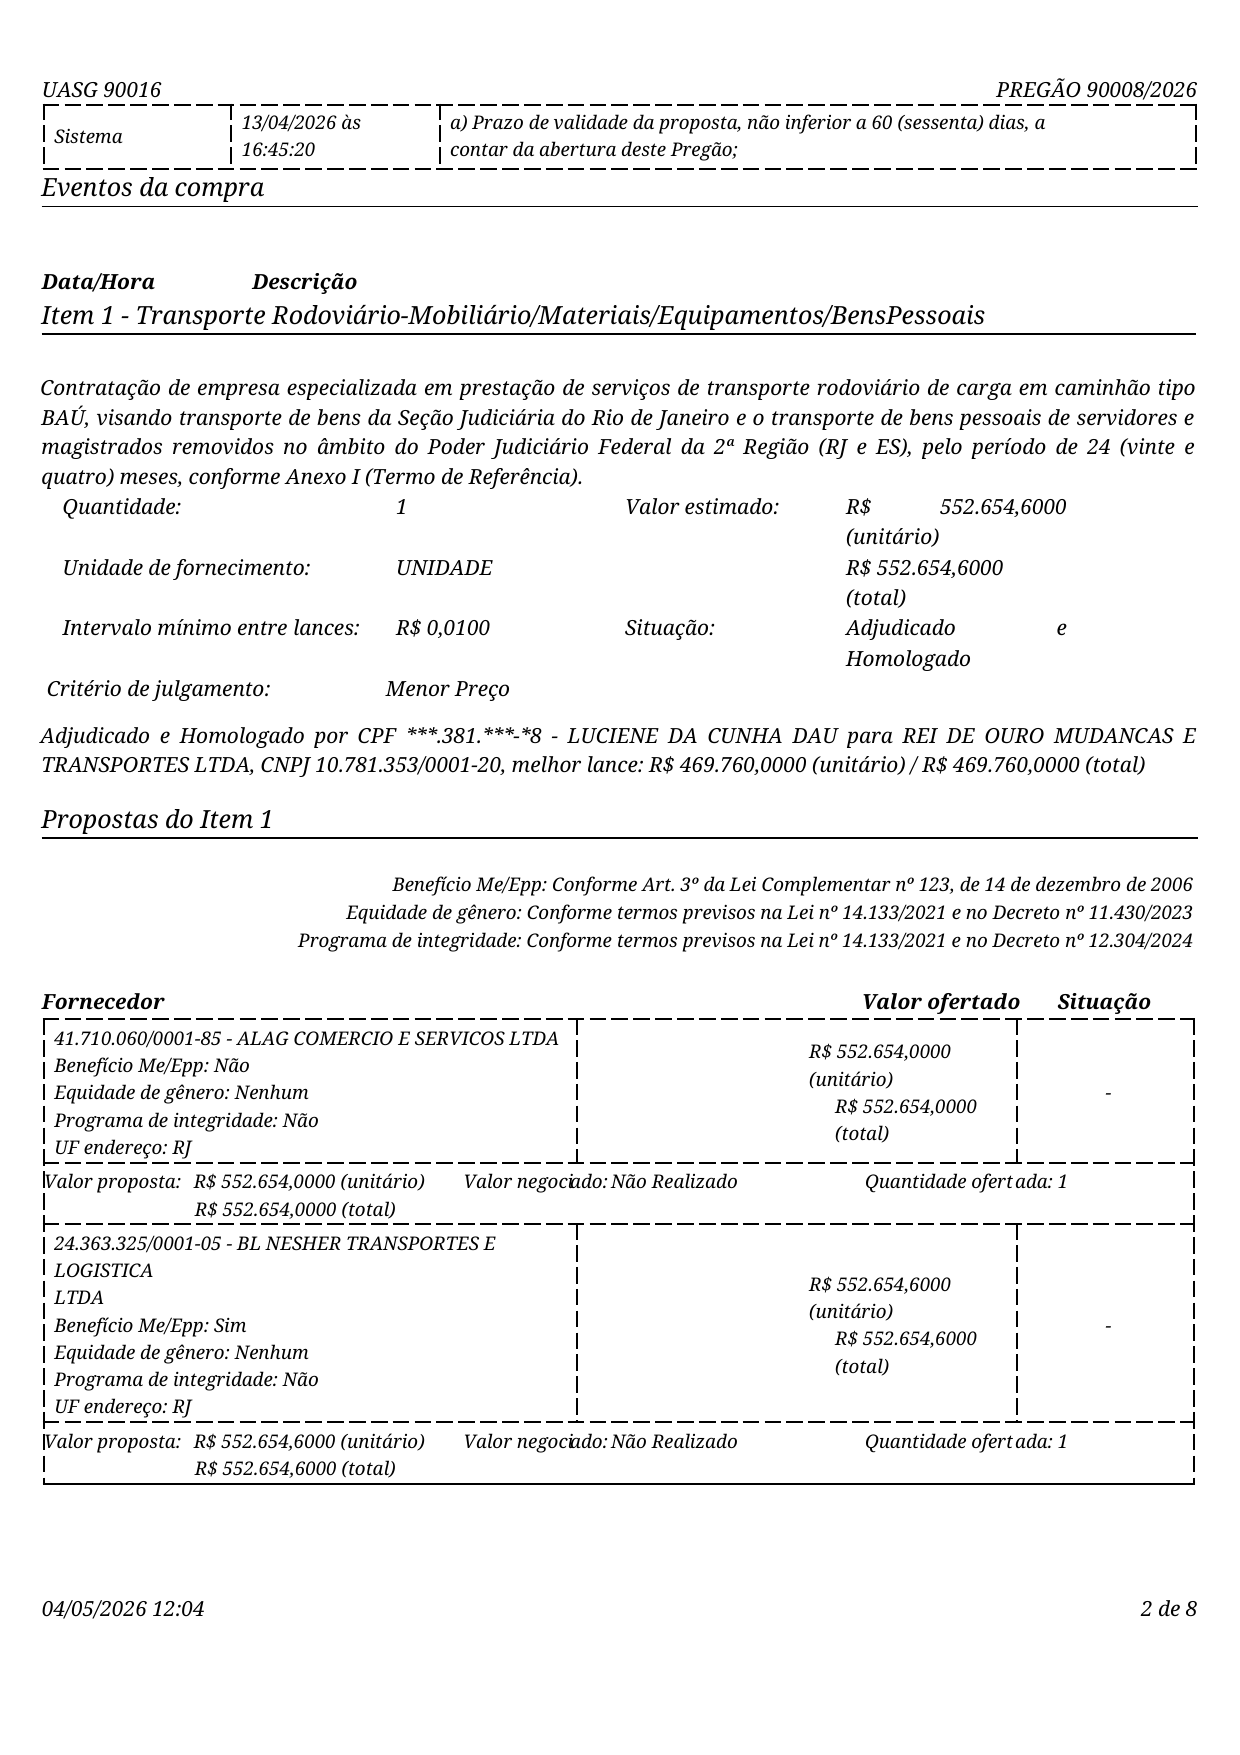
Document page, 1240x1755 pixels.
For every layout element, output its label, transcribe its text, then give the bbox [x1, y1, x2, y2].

text Programa de integridade: Conforme termos previsos na Lei nº 14.133/2021 e no Decreto nº 12.304/2024 [42, 927, 1195, 953]
table_header 1 [396, 492, 625, 553]
table_header R$ 552.654,0000 (unitário) R$ 552.654,0000 (total) [809, 1018, 1017, 1162]
table_header [577, 1018, 809, 1162]
table_cell ado: Não Realizado [577, 1421, 809, 1483]
table_cell ada: 1 [1017, 1421, 1101, 1483]
table_header Valor estimado: [625, 492, 846, 553]
table_cell [1101, 1421, 1194, 1483]
text Contratação de empresa especializada em prestação de serviços de transporte rodoviário de carga em caminhão tipo BAÚ, visando transporte de bens da Seção Judiciária do Rio de Janeiro e o transporte de bens pessoais de servidores e magistrados removidos no âmbito do Poder Judiciário Federal da 2ª Região (RJ e ES), pelo período de 24 (vinte e quatro) meses, conforme Anexo I (Termo de Referência). [40, 373, 1199, 490]
table_cell - [1101, 1223, 1194, 1421]
table_cell Adjudicado e Homologado [846, 613, 1069, 674]
table_cell R$ 552.654,6000 (unitário) R$ 552.654,6000 (total) [809, 1223, 1017, 1421]
table_cell [577, 1223, 809, 1421]
table_cell [625, 553, 846, 613]
text Benefício Me/Epp: Conforme Art. 3º da Lei Complementar nº 123, de 14 de dezembro de 2006 [42, 871, 1195, 897]
table_cell ada: 1 [1017, 1162, 1101, 1223]
table_header R$ 552.654,6000 (unitário) [846, 492, 1069, 553]
text Equidade de gênero: Conforme termos previsos na Lei nº 14.133/2021 e no Decreto nº 11.430/2023 [42, 899, 1195, 924]
table_cell Unidade de fornecimento: [63, 553, 396, 613]
table_cell Quantidade ofert [809, 1162, 1017, 1223]
table_header Quantidade: [63, 492, 396, 553]
text Adjudicado e Homologado por CPF ***.381.***-*8 - LUCIENE DA CUNHA DAU para REI DE OURO MUDANCAS E TRANSPORTES LTDA, CNPJ 10.781.353/0001-20, melhor lance: R$ 469.760,0000 (unitário) / R$ 469.760,0000 (total) [40, 721, 1199, 779]
table_header - [1101, 1018, 1194, 1162]
table_cell UNIDADE [396, 553, 625, 613]
text Fornecedor Valor ofertado Situação [42, 987, 1199, 1016]
table_cell Intervalo mínimo entre lances: [63, 613, 396, 674]
table_header 41.710.060/0001-85 - ALAG COMERCIO E SERVICOS LTDA Benefício Me/Epp: Não Equidade de gênero: Nenhum Programa de integridade: Não UF endereço: RJ [44, 1018, 577, 1162]
table_cell ado: Não Realizado [577, 1162, 809, 1223]
text Critério de julgamento: Menor Preço [42, 674, 1199, 702]
table_cell 24.363.325/0001-05 - BL NESHER TRANSPORTES E LOGISTICA LTDA Benefício Me/Epp: Sim Equidade de gênero: Nenhum Programa de integridade: Não UF endereço: RJ [44, 1223, 577, 1421]
text Data/Hora Descrição [42, 267, 1199, 296]
table_cell Valor proposta: R$ 552.654,6000 (unitário) Valor negoci R$ 552.654,6000 (total) [44, 1421, 577, 1483]
table_header [1017, 1018, 1101, 1162]
table_cell R$ 0,0100 [396, 613, 625, 674]
table_cell Quantidade ofert [809, 1421, 1017, 1483]
table_cell Valor proposta: R$ 552.654,0000 (unitário) Valor negoci R$ 552.654,0000 (total) [44, 1162, 577, 1223]
subtitle Eventos da compra [41, 170, 1199, 204]
table_cell 13/04/2026 às 16:45:20 [231, 104, 439, 168]
table_cell [1101, 1162, 1194, 1223]
table_cell a) Prazo de validade da proposta, não inferior a 60 (sessenta) dias, a contar da abertura deste Pregão; [440, 104, 1196, 168]
table_cell Situação: [625, 613, 846, 674]
table_cell [1017, 1223, 1101, 1421]
table_cell Sistema [44, 104, 231, 168]
subtitle Item 1 - Transporte Rodoviário-Mobiliário/Materiais/Equipamentos/BensPessoais [41, 298, 1199, 332]
table_cell R$ 552.654,6000 (total) [846, 553, 1069, 613]
subtitle Propostas do Item 1 [41, 802, 1199, 836]
